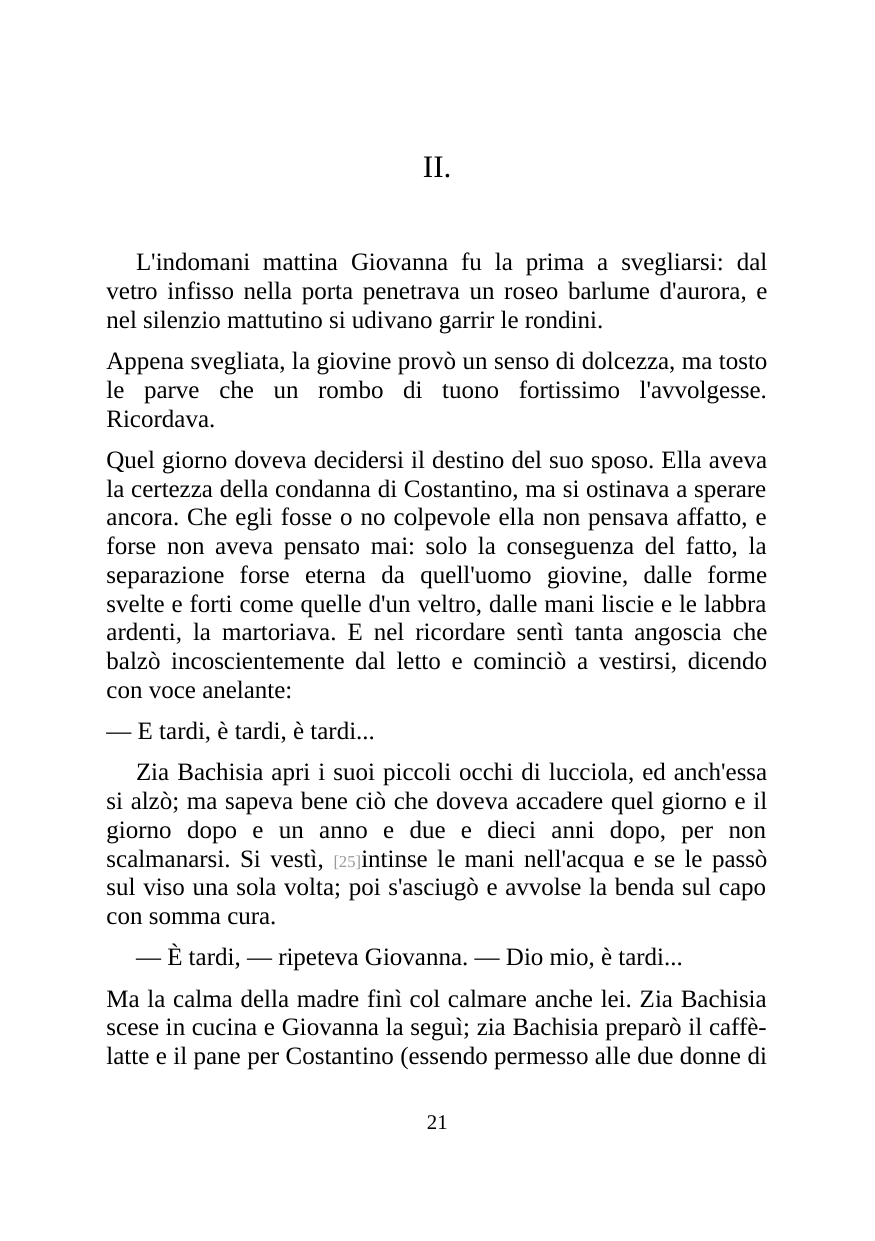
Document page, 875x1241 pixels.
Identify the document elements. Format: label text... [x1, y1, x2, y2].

text ― E tardi, è tardi, è tardi... [106, 716, 768, 745]
text L'indomani mattina Giovanna fu la prima a svegliarsi: dal vetro infisso nella porta penetrava un roseo barlume d'aurora, e nel silenzio mattutino si udivano garrir le rondini. [106, 247, 768, 334]
text ― È tardi, ― ripeteva Giovanna. ― Dio mio, è tardi... [106, 942, 768, 971]
text Quel giorno doveva decidersi il destino del suo sposo. Ella aveva la certezza della condanna di Costantino, ma si ostinava a sperare ancora. Che egli fosse o no colpevole ella non pensava affatto, e forse non aveva pensato mai: solo la conseguenza del fatto, la separazione forse eterna da quell'uomo giovine, dalle forme svelte e forti come quelle d'un veltro, dalle mani liscie e le labbra ardenti, la martoriava. E nel ricordare sentì tanta angoscia che balzò incoscientemente dal letto e cominciò a vestirsi, dicendo con voce anelante: [106, 445, 768, 704]
text Zia Bachisia apri i suoi piccoli occhi di lucciola, ed anch'essa si alzò; ma sapeva bene ciò che doveva accadere quel giorno e il giorno dopo e un anno e due e dieci anni dopo, per non scalmanarsi. Si vestì, [25]intinse le mani nell'acqua e se le passò sul viso una sola volta; poi s'asciugò e avvolse la benda sul capo con somma cura. [106, 757, 768, 930]
text Ma la calma della madre finì col calmare anche lei. Zia Bachisia scese in cucina e Giovanna la seguì; zia Bachisia preparò il caffè-latte e il pane per Costantino (essendo permesso alle due donne di [106, 984, 768, 1070]
subtitle II. [106, 149, 768, 185]
text Appena svegliata, la giovine provò un senso di dolcezza, ma tosto le parve che un rombo di tuono fortissimo l'avvolgesse. Ricordava. [106, 346, 768, 432]
